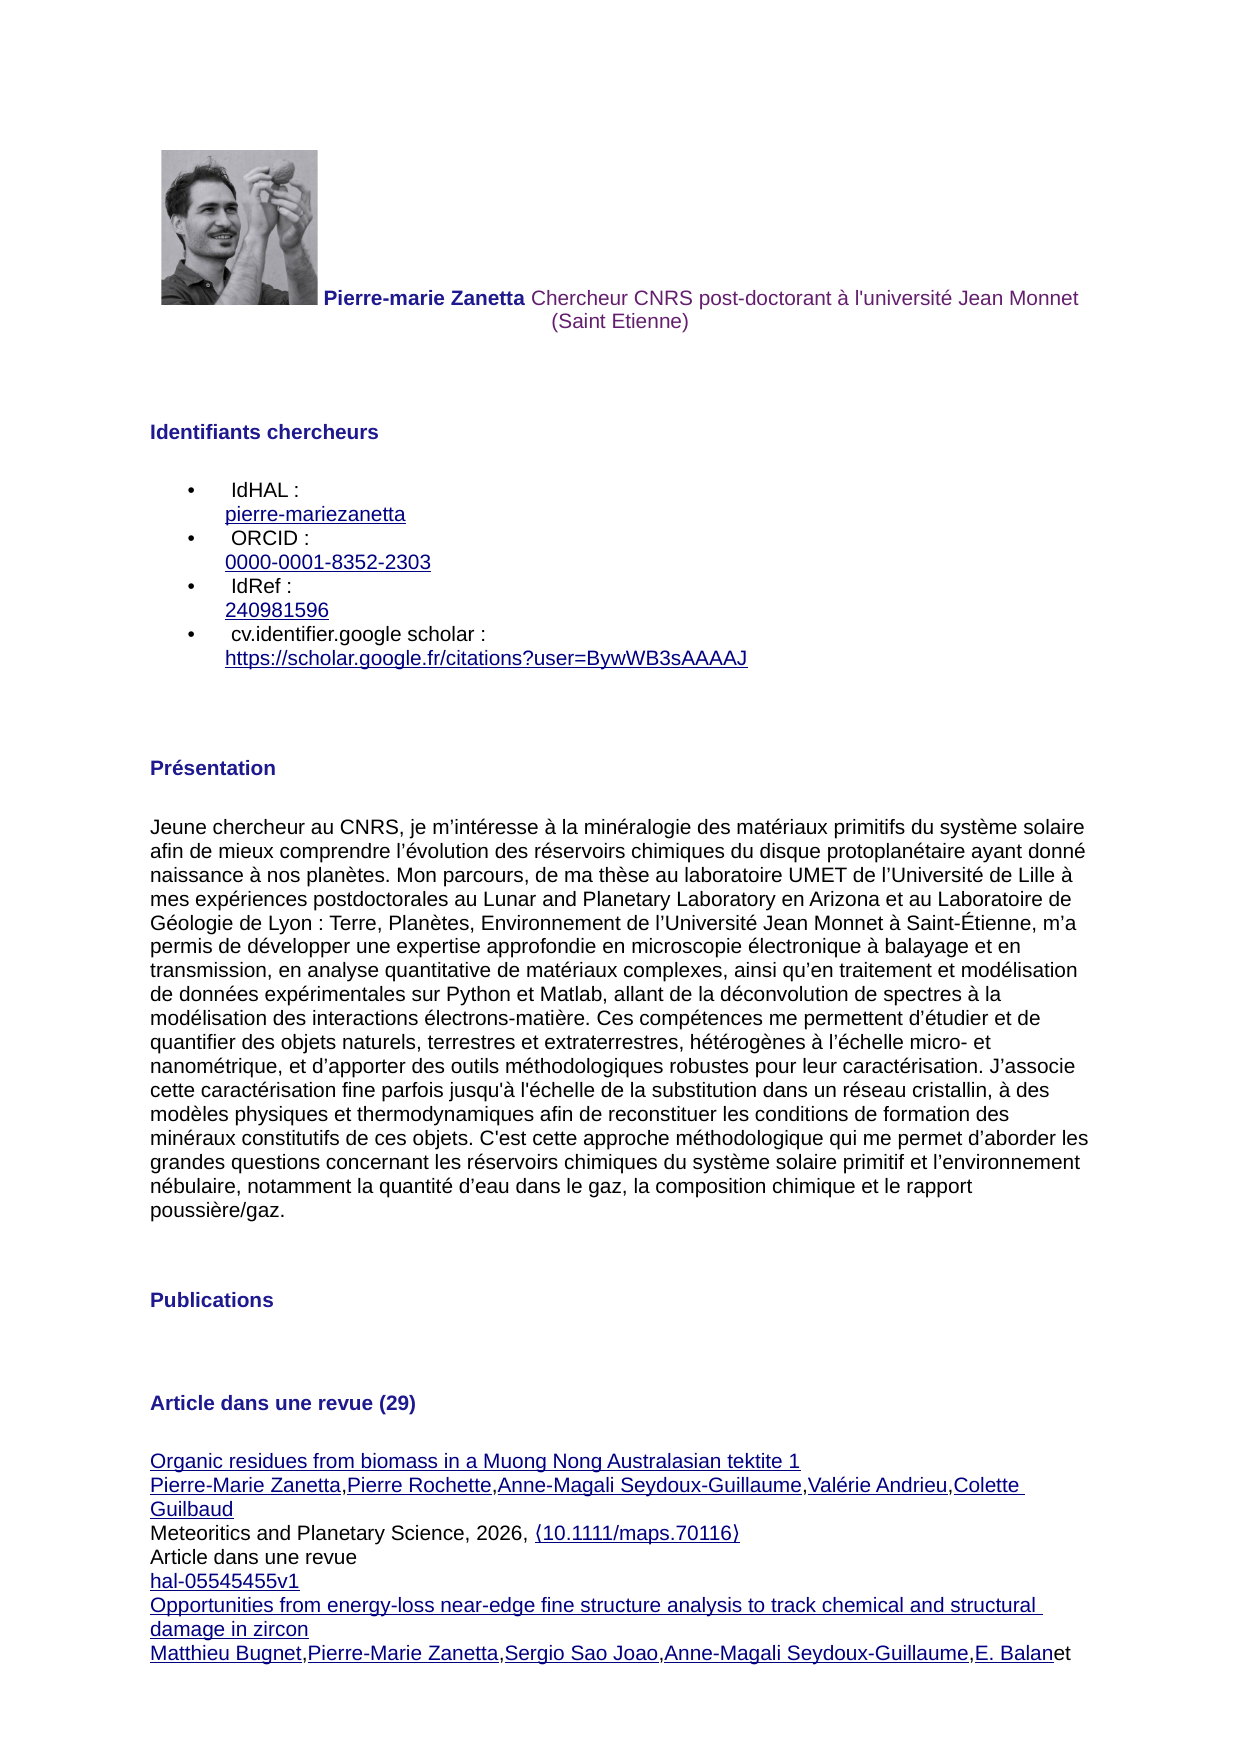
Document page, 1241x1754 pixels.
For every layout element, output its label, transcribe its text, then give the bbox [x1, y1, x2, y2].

list 0000-0001-8352-2303 [187, 550, 1090, 574]
subtitle Pierre-marie Zanetta Chercheur CNRS post-doctorant à l'université Jean Monnet (Saint Etienne) [150, 150, 1090, 333]
table_header Organic residues from biomass in a Muong Nong Australasian tektite 1 Pierre-Marie Zanetta,Pierre Rochette,Anne-Magali Seydoux-Guillaume,Valérie Andrieu,Colette Guilbaud Meteoritics and Planetary Science, 2026, ⟨10.1111/maps.70116⟩ Article dans une revue hal-05545455v1 [150, 1449, 1090, 1593]
list 240981596 [187, 598, 1090, 622]
subtitle Article dans une revue (29) [150, 1391, 1090, 1414]
list IdRef : [187, 574, 1090, 598]
subtitle Présentation [150, 756, 1090, 780]
list ORCID : [187, 526, 1090, 550]
subtitle Identifiants chercheurs [150, 420, 1090, 444]
subtitle Publications [150, 1287, 1090, 1311]
list https://scholar.google.fr/citations?user=BywWB3sAAAAJ [187, 646, 1090, 670]
list pierre-mariezanetta [187, 502, 1090, 526]
list IdHAL : [187, 478, 1090, 502]
table_cell Opportunities from energy-loss near-edge fine structure analysis to track chemical and structural damage in zircon Matthieu Bugnet,Pierre-Marie Zanetta,Sergio Sao Joao,Anne-Magali Seydoux-Guillaume,E. Balanet [150, 1593, 1090, 1664]
list cv.identifier.google scholar : [187, 622, 1090, 646]
picture [161, 150, 318, 305]
text Jeune chercheur au CNRS, je m’intéresse à la minéralogie des matériaux primitifs du système solaire afin de mieux comprendre l’évolution des réservoirs chimiques du disque protoplanétaire ayant donné naissance à nos planètes. Mon parcours, de ma thèse au laboratoire UMET de l’Université de Lille à mes expériences postdoctorales au Lunar and Planetary Laboratory en Arizona et au Laboratoire de Géologie de Lyon : Terre, Planètes, Environnement de l’Université Jean Monnet à Saint-Étienne, m’a permis de développer une expertise approfondie en microscopie électronique à balayage et en transmission, en analyse quantitative de matériaux complexes, ainsi qu’en traitement et modélisation de données expérimentales sur Python et Matlab, allant de la déconvolution de spectres à la modélisation des interactions électrons-matière. Ces compétences me permettent d’étudier et de quantifier des objets naturels, terrestres et extraterrestres, hétérogènes à l’échelle micro- et nanométrique, et d’apporter des outils méthodologiques robustes pour leur caractérisation. J’associe cette caractérisation fine parfois jusqu'à l'échelle de la substitution dans un réseau cristallin, à des modèles physiques et thermodynamiques afin de reconstituer les conditions de formation des minéraux constitutifs de ces objets. C'est cette approche méthodologique qui me permet d’aborder les grandes questions concernant les réservoirs chimiques du système solaire primitif et l’environnement nébulaire, notamment la quantité d’eau dans le gaz, la composition chimique et le rapport poussière/gaz. [150, 814, 1090, 1222]
